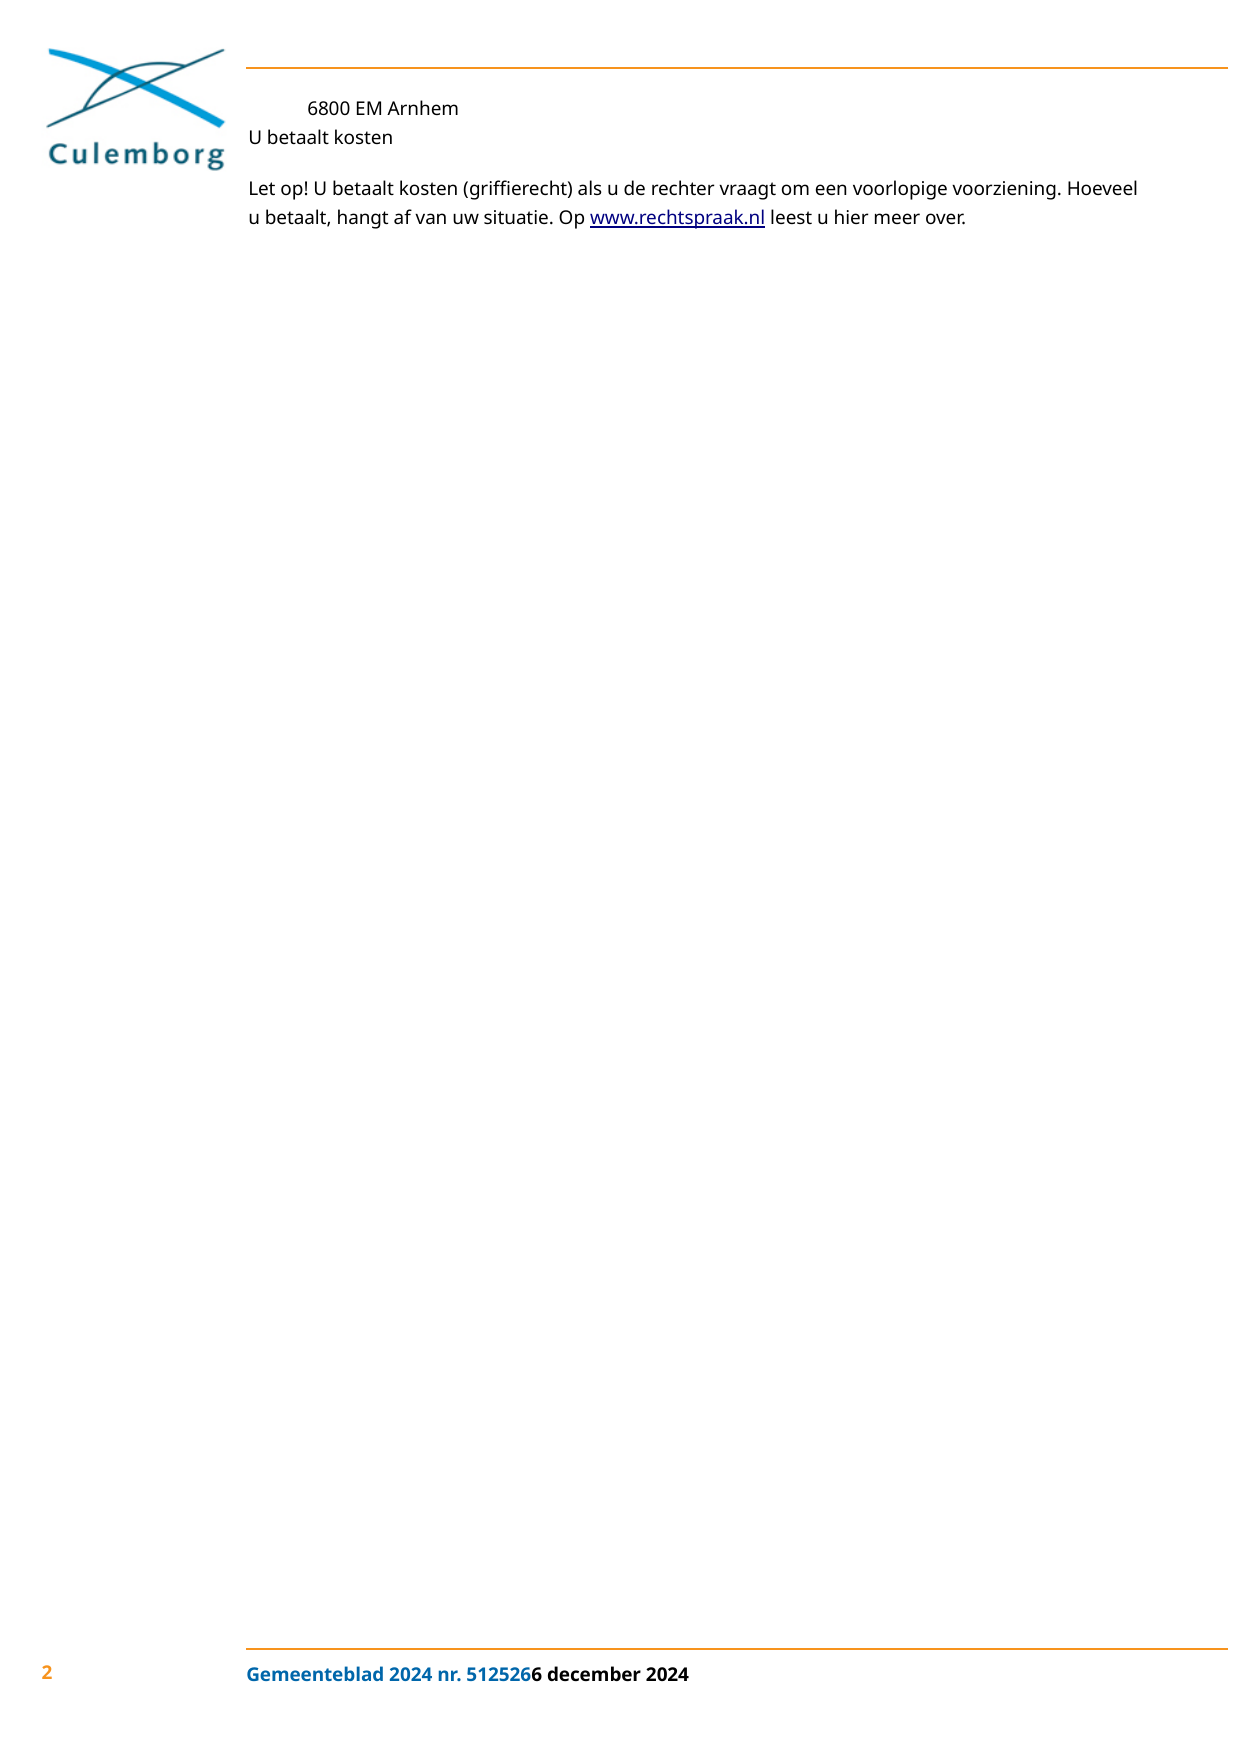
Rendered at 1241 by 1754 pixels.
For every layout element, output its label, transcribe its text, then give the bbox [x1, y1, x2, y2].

text U betaalt kosten [248, 124, 1152, 150]
text Let op! U betaalt kosten (griffierecht) als u de rechter vraagt om een voorlopige voorziening. Hoeveel u betaalt, hangt af van uw situatie. Op www.rechtspraak.nl leest u hier meer over. [248, 175, 1152, 230]
list 6800 EM Arnhem [248, 95, 1152, 121]
picture [41, 47, 231, 172]
